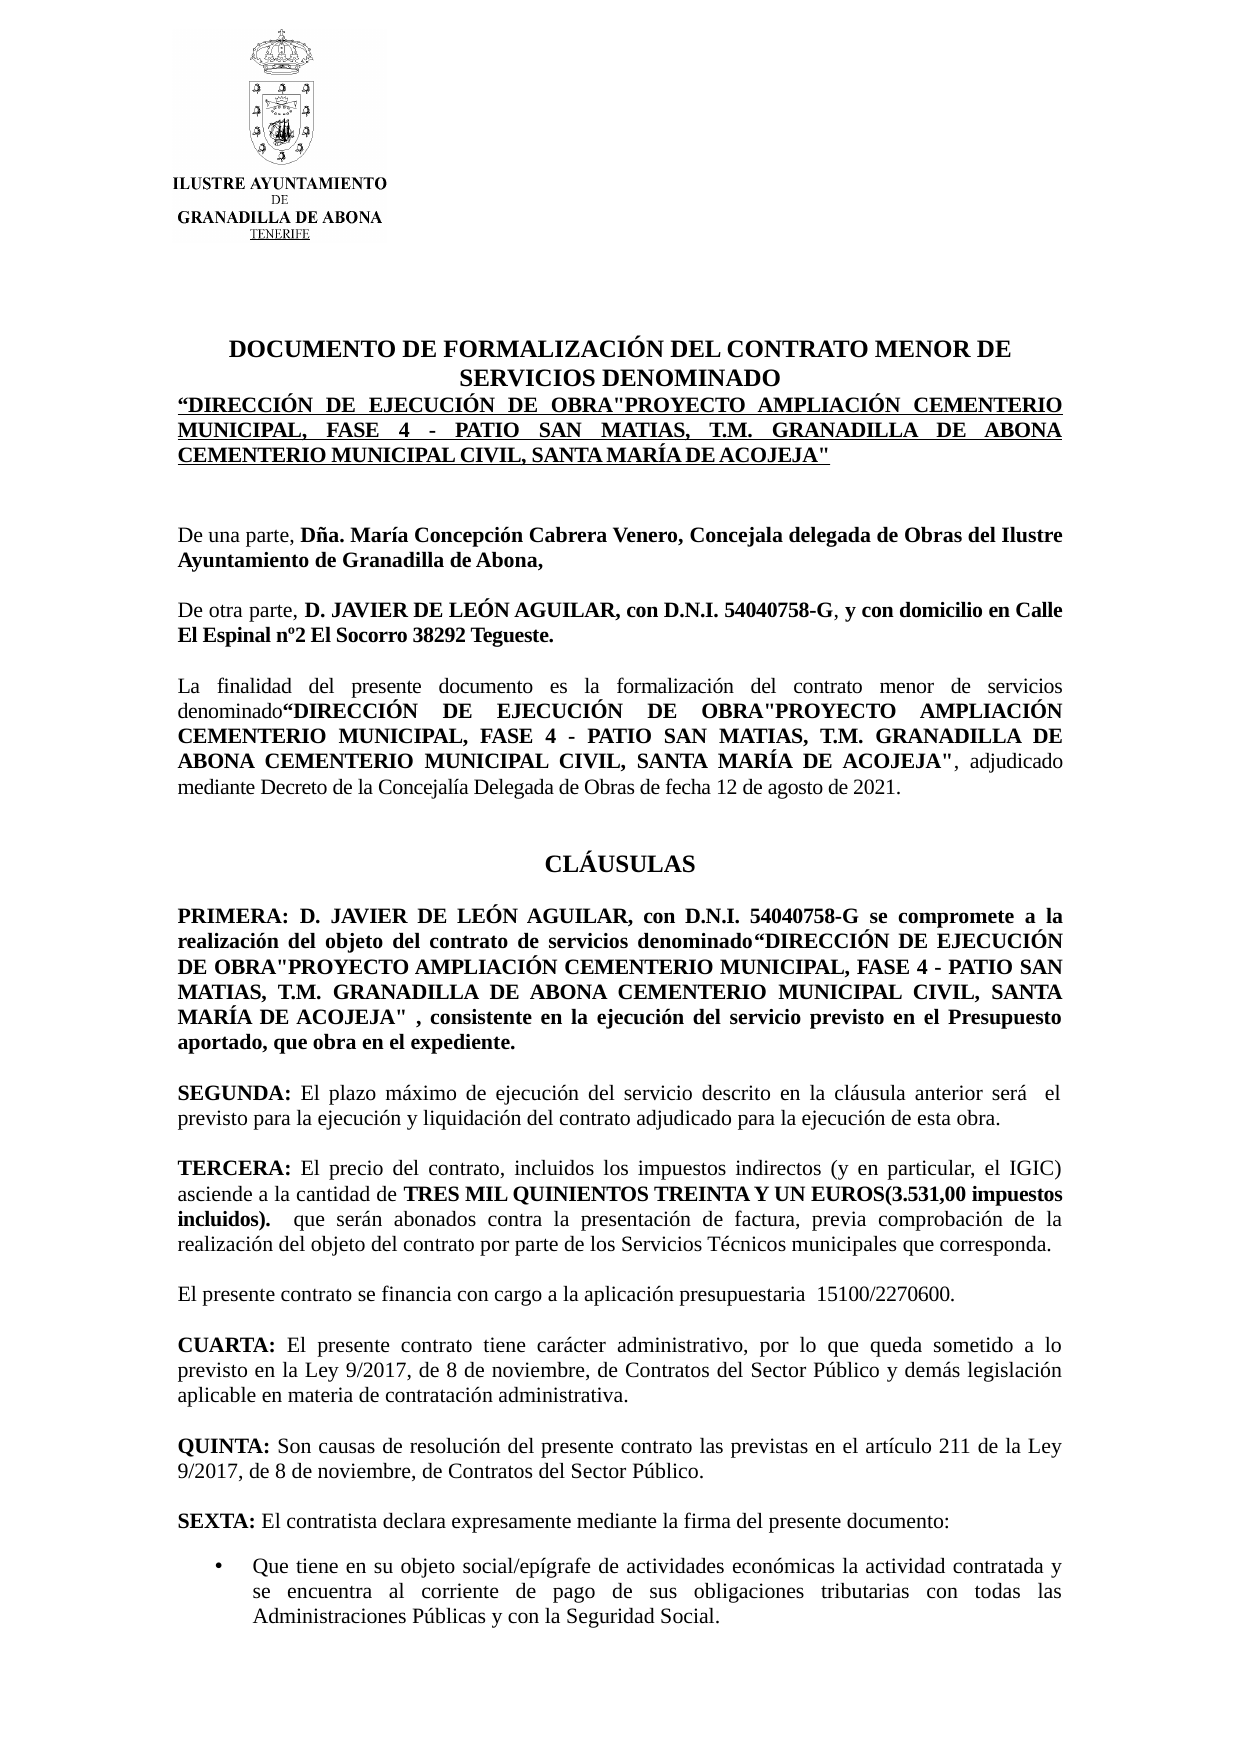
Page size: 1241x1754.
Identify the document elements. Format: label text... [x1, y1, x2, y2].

text “DIRECCIÓN DE EJECUCIÓN DE OBRA"PROYECTO AMPLIACIÓN CEMENTERIO [177, 392, 1063, 414]
text SEGUNDA: El plazo máximo de ejecución del servicio descrito en la cláusula anterior será el previsto para la ejecución y liquidación del contrato adjudicado para la ejecución de esta obra. [177, 1080, 1063, 1130]
text SEXTA: El contratista declara expresamente mediante la firma del presente documento: [177, 1508, 1063, 1533]
list Que tiene en su objeto social/epígrafe de actividades económicas la actividad contratada y se encuentra al corriente de pago de sus obligaciones tributarias con todas las Administraciones Públicas y con la Seguridad Social. [215, 1553, 1063, 1628]
subtitle CLÁUSULAS [177, 849, 1063, 878]
text De una parte, Dña. María Concepción Cabrera Venero, Concejala delegada de Obras del Ilustre Ayuntamiento de Granadilla de Abona, [177, 522, 1063, 572]
text QUINTA: Son causas de resolución del presente contrato las previstas en el artículo 211 de la Ley 9/2017, de 8 de noviembre, de Contratos del Sector Público. [177, 1433, 1063, 1483]
text CUARTA: El presente contrato tiene carácter administrativo, por lo que queda sometido a lo previsto en la Ley 9/2017, de 8 de noviembre, de Contratos del Sector Público y demás legislación aplicable en materia de contratación administrativa. [177, 1332, 1063, 1407]
text El presente contrato se financia con cargo a la aplicación presupuestaria 15100/2270600. [177, 1281, 1063, 1307]
text De otra parte, D. JAVIER DE LEÓN AGUILAR, con D.N.I. 54040758-G, y con domicilio en Calle El Espinal nº2 El Socorro 38292 Tegueste. [177, 597, 1063, 648]
text DOCUMENTO DE FORMALIZACIÓN DEL CONTRATO MENOR DE SERVICIOS DENOMINADO [177, 334, 1063, 392]
text PRIMERA: D. JAVIER DE LEÓN AGUILAR, con D.N.I. 54040758-G se compromete a la realización del objeto del contrato de servicios denominado“DIRECCIÓN DE EJECUCIÓN DE OBRA"PROYECTO AMPLIACIÓN CEMENTERIO MUNICIPAL, FASE 4 - PATIO SAN MATIAS, T.M. GRANADILLA DE ABONA CEMENTERIO MUNICIPAL CIVIL, SANTA MARÍA DE ACOJEJA" , consistente en la ejecución del servicio previsto en el Presupuesto aportado, que obra en el expediente. [177, 903, 1063, 1054]
text TERCERA: El precio del contrato, incluidos los impuestos indirectos (y en particular, el IGIC) asciende a la cantidad de TRES MIL QUINIENTOS TREINTA Y UN EUROS(3.531,00 impuestos incluidos). que serán abonados contra la presentación de factura, previa comprobación de la realización del objeto del contrato por parte de los Servicios Técnicos municipales que corresponda. [177, 1155, 1063, 1256]
text La finalidad del presente documento es la formalización del contrato menor de servicios denominado“DIRECCIÓN DE EJECUCIÓN DE OBRA"PROYECTO AMPLIACIÓN CEMENTERIO MUNICIPAL, FASE 4 - PATIO SAN MATIAS, T.M. GRANADILLA DE ABONA CEMENTERIO MUNICIPAL CIVIL, SANTA MARÍA DE ACOJEJA", adjudicado mediante Decreto de la Concejalía Delegada de Obras de fecha 12 de agosto de 2021. [177, 673, 1063, 799]
text MUNICIPAL, FASE 4 - PATIO SAN MATIAS, T.M. GRANADILLA DE ABONA CEMENTERIO MUNICIPAL CIVIL, SANTA MARÍA DE ACOJEJA" [177, 415, 1063, 468]
